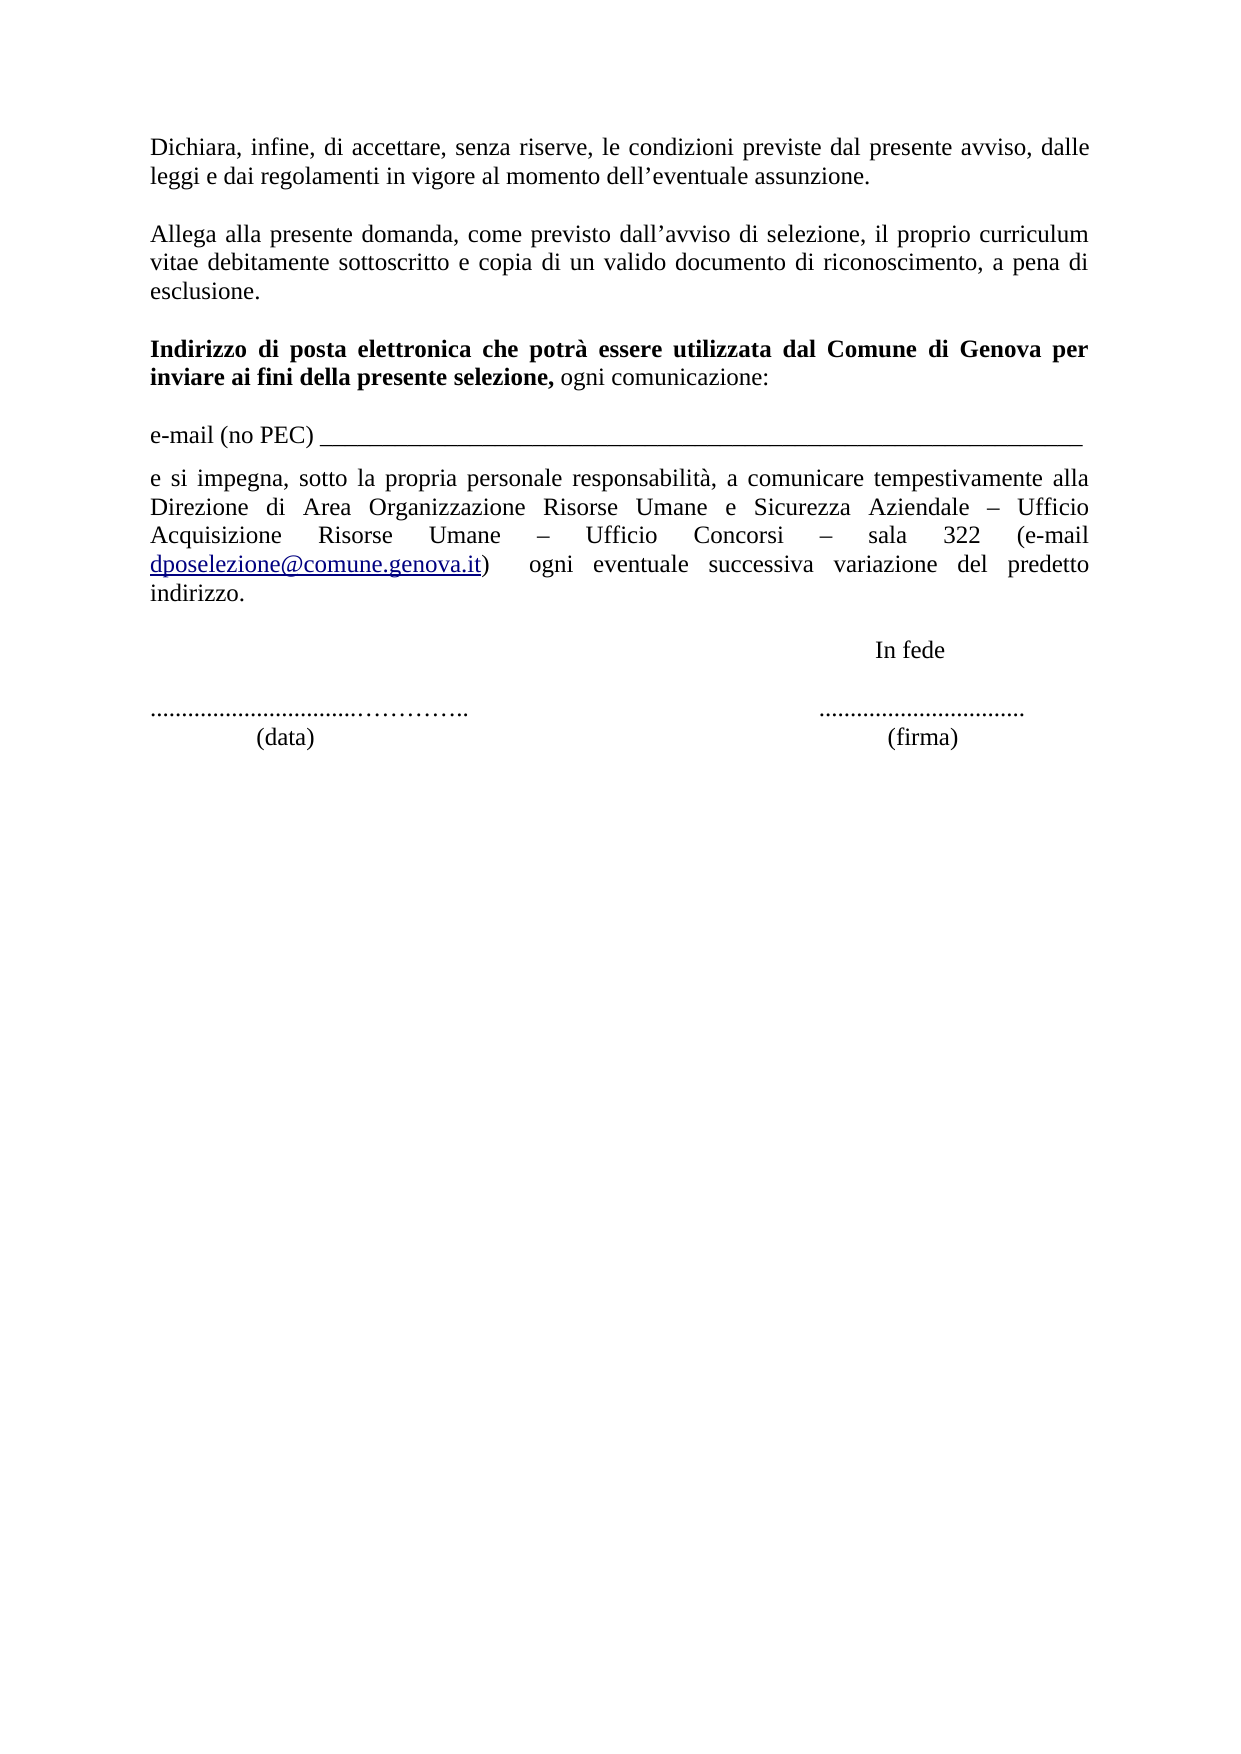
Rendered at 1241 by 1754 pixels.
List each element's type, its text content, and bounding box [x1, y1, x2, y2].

text e-mail (no PEC) _____________________________________________________________ [150, 420, 1090, 449]
text .................................………….. ................................. [150, 693, 1090, 722]
text In fede [150, 636, 1090, 664]
text Indirizzo di posta elettronica che potrà essere utilizzata dal Comune di Genova per inviare ai fini della presente selezione, ogni comunicazione: [150, 334, 1090, 391]
text e si impegna, sotto la propria personale responsabilità, a comunicare tempestivamente alla Direzione di Area Organizzazione Risorse Umane e Sicurezza Aziendale – Ufficio Acquisizione Risorse Umane – Ufficio Concorsi – sala 322 (e-mail dposelezione@comune.genova.it) ogni eventuale successiva variazione del predetto indirizzo. [150, 463, 1090, 607]
text Allega alla presente domanda, come previsto dall’avviso di selezione, il proprio curriculum vitae debitamente sottoscritto e copia di un valido documento di riconoscimento, a pena di esclusione. [150, 219, 1090, 305]
text (data) (firma) [150, 722, 1090, 751]
text Dichiara, infine, di accettare, senza riserve, le condizioni previste dal presente avviso, dalle leggi e dai regolamenti in vigore al momento dell’eventuale assunzione. [150, 132, 1090, 190]
